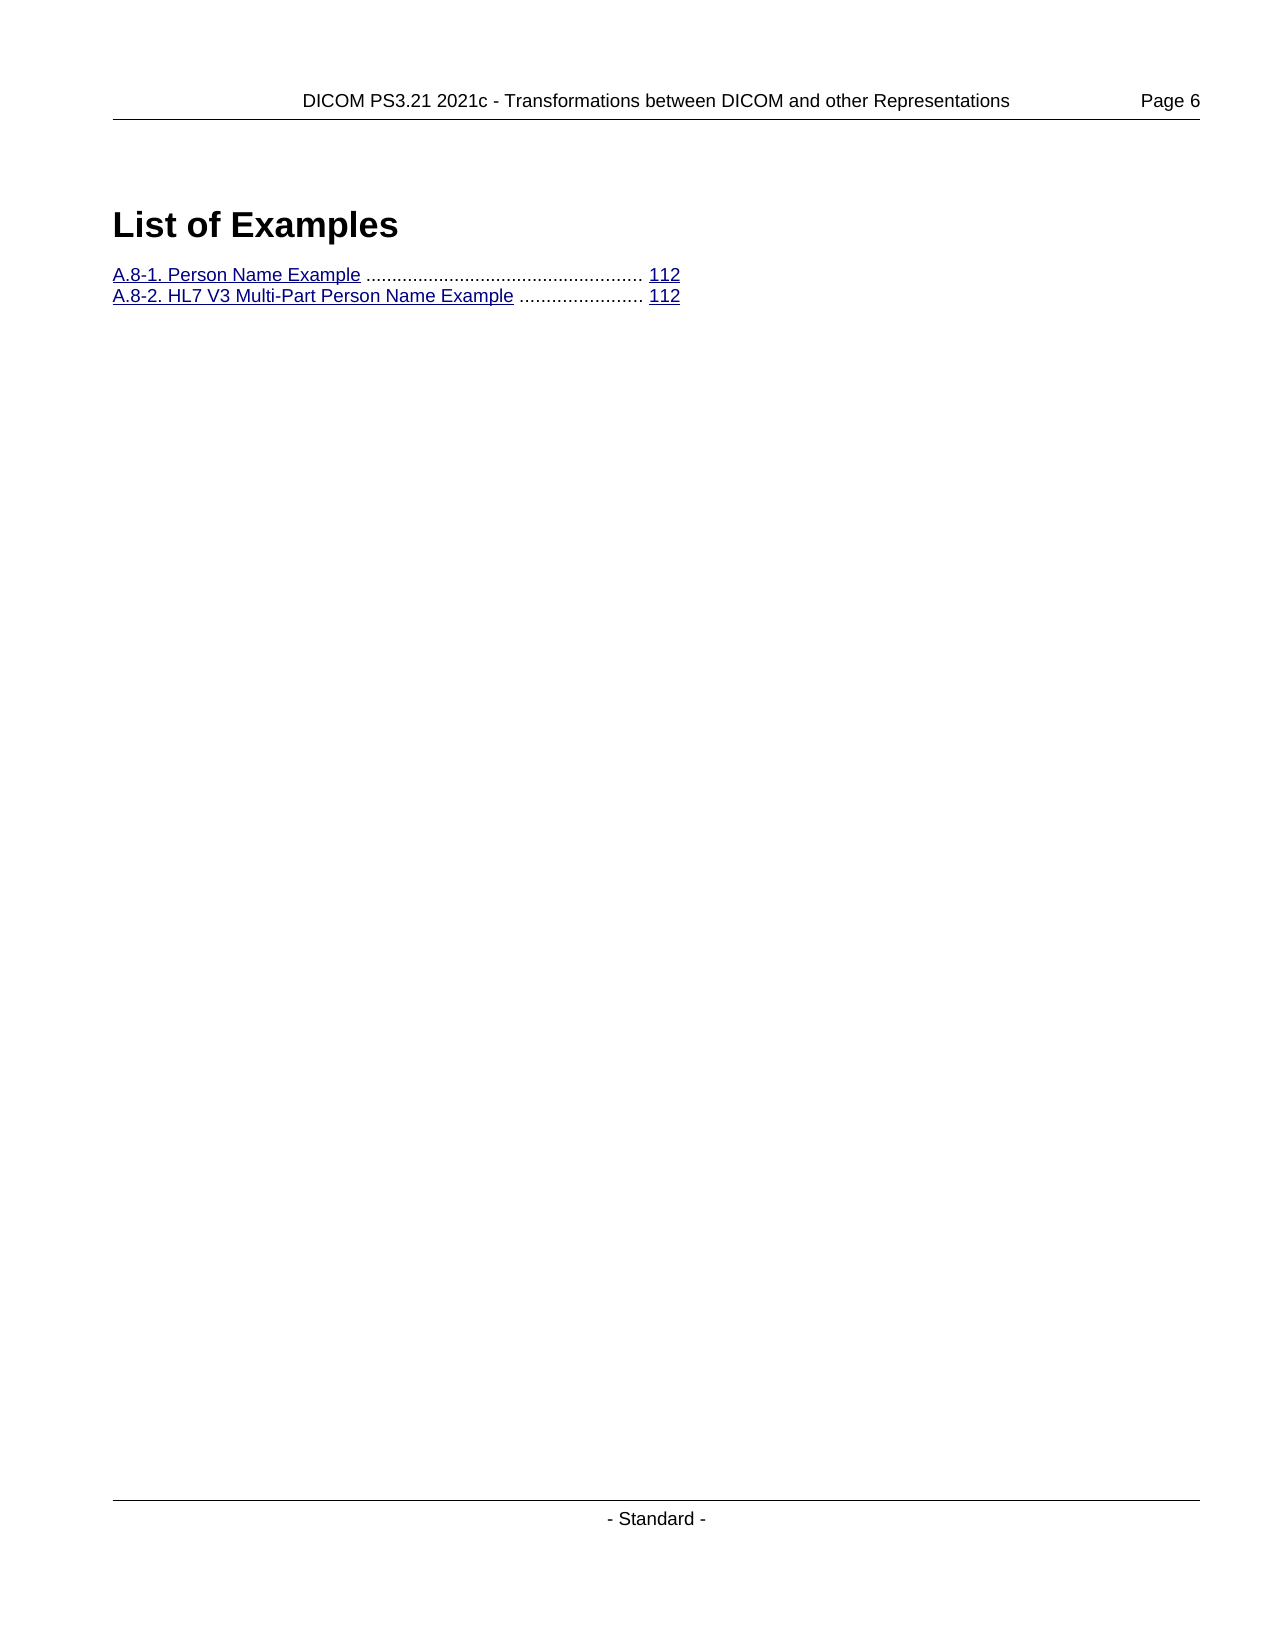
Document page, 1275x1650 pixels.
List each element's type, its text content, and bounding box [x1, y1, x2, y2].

text A.8-2. HL7 V3 Multi-Part Person Name Example 0 [112, 285, 1175, 306]
text A.8-1. Person Name Example 0 [112, 263, 1175, 285]
text List of Examples [112, 204, 1200, 245]
